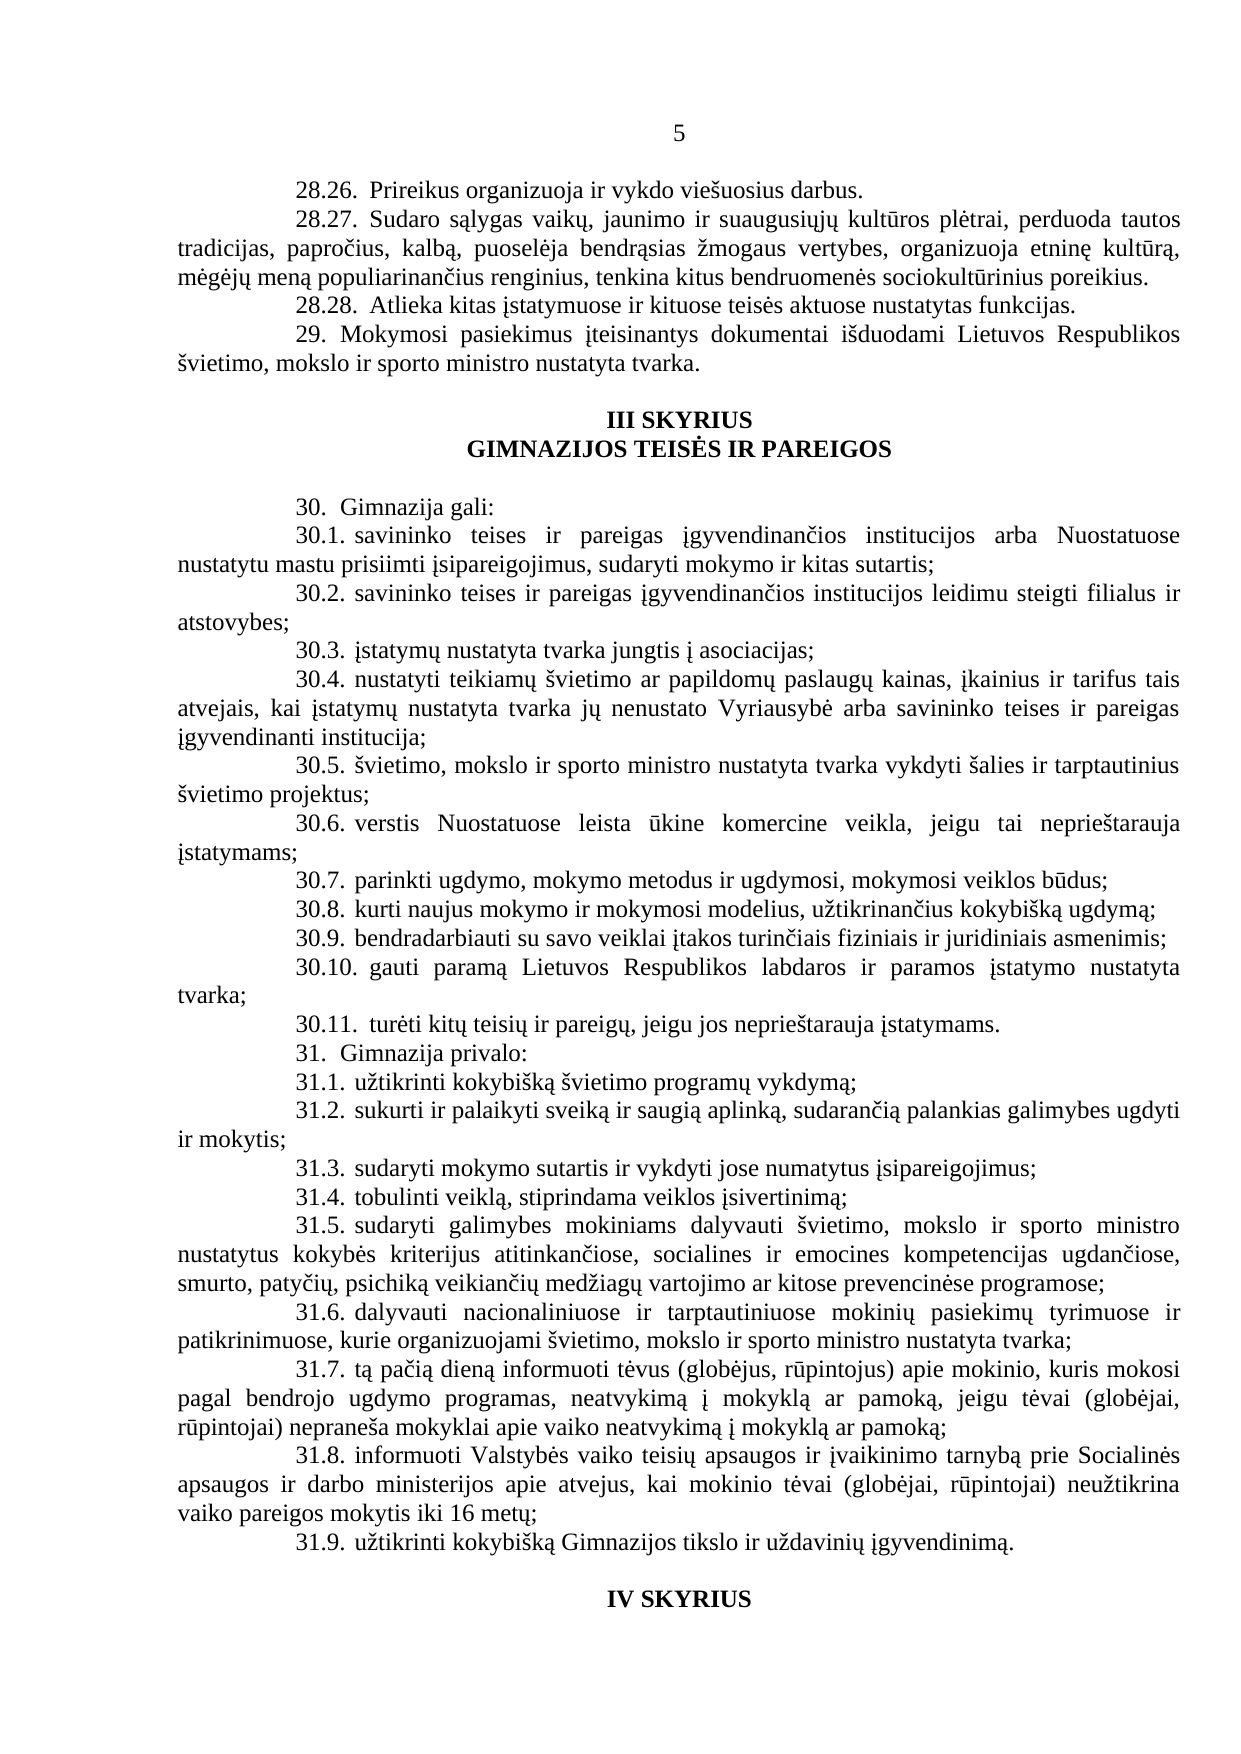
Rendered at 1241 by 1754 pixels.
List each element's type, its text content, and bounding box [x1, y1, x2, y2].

text 29. Mokymosi pasiekimus įteisinantys dokumentai išduodami Lietuvos Respublikos švietimo, mokslo ir sporto ministro nustatyta tvarka. [177, 319, 1181, 377]
text 30.3. įstatymų nustatyta tvarka jungtis į asociacijas; [177, 636, 1181, 664]
text 31.5. sudaryti galimybes mokiniams dalyvauti švietimo, mokslo ir sporto ministro nustatytus kokybės kriterijus atitinkančiose, socialines ir emocines kompetencijas ugdančiose, smurto, patyčių, psichiką veikiančių medžiagų vartojimo ar kitose prevencinėse programose; [177, 1211, 1181, 1297]
text IV SKYRIUS [177, 1584, 1181, 1613]
text 28.26. Prireikus organizuoja ir vykdo viešuosius darbus. [177, 176, 1181, 204]
text 31.7. tą pačią dieną informuoti tėvus (globėjus, rūpintojus) apie mokinio, kuris mokosi pagal bendrojo ugdymo programas, neatvykimą į mokyklą ar pamoką, jeigu tėvai (globėjai, rūpintojai) nepraneša mokyklai apie vaiko neatvykimą į mokyklą ar pamoką; [177, 1354, 1181, 1441]
text 31.9. užtikrinti kokybišką Gimnazijos tikslo ir uždavinių įgyvendinimą. [177, 1527, 1181, 1556]
text 30.7. parinkti ugdymo, mokymo metodus ir ugdymosi, mokymosi veiklos būdus; [177, 866, 1181, 894]
text III SKYRIUS [177, 406, 1181, 434]
text 31.2. sukurti ir palaikyti sveiką ir saugią aplinką, sudarančią palankias galimybes ugdyti ir mokytis; [177, 1096, 1181, 1153]
text 30. Gimnazija gali: [177, 492, 1181, 521]
text 31.8. informuoti Valstybės vaiko teisių apsaugos ir įvaikinimo tarnybą prie Socialinės apsaugos ir darbo ministerijos apie atvejus, kai mokinio tėvai (globėjai, rūpintojai) neužtikrina vaiko pareigos mokytis iki 16 metų; [177, 1441, 1181, 1527]
text 31.3. sudaryti mokymo sutartis ir vykdyti jose numatytus įsipareigojimus; [177, 1153, 1181, 1182]
text GIMNAZIJOS TEISĖS IR PAREIGOS [177, 434, 1181, 463]
text 30.2. savininko teises ir pareigas įgyvendinančios institucijos leidimu steigti filialus ir atstovybes; [177, 578, 1181, 636]
text 31.4. tobulinti veiklą, stiprindama veiklos įsivertinimą; [177, 1182, 1181, 1211]
text 30.8. kurti naujus mokymo ir mokymosi modelius, užtikrinančius kokybišką ugdymą; [177, 894, 1181, 923]
text 30.4. nustatyti teikiamų švietimo ar papildomų paslaugų kainas, įkainius ir tarifus tais atvejais, kai įstatymų nustatyta tvarka jų nenustato Vyriausybė arba savininko teises ir pareigas įgyvendinanti institucija; [177, 664, 1181, 751]
text 31.6. dalyvauti nacionaliniuose ir tarptautiniuose mokinių pasiekimų tyrimuose ir patikrinimuose, kurie organizuojami švietimo, mokslo ir sporto ministro nustatyta tvarka; [177, 1297, 1181, 1354]
text 30.10. gauti paramą Lietuvos Respublikos labdaros ir paramos įstatymo nustatyta tvarka; [177, 952, 1181, 1009]
text 30.6. verstis Nuostatuose leista ūkine komercine veikla, jeigu tai neprieštarauja įstatymams; [177, 808, 1181, 866]
text 28.27. Sudaro sąlygas vaikų, jaunimo ir suaugusiųjų kultūros plėtrai, perduoda tautos tradicijas, papročius, kalbą, puoselėja bendrąsias žmogaus vertybes, organizuoja etninę kultūrą, mėgėjų meną populiarinančius renginius, tenkina kitus bendruomenės sociokultūrinius poreikius. [177, 204, 1181, 291]
text 31. Gimnazija privalo: [177, 1038, 1181, 1067]
text 30.1. savininko teises ir pareigas įgyvendinančios institucijos arba Nuostatuose nustatytu mastu prisiimti įsipareigojimus, sudaryti mokymo ir kitas sutartis; [177, 521, 1181, 578]
text 28.28. Atlieka kitas įstatymuose ir kituose teisės aktuose nustatytas funkcijas. [177, 291, 1181, 319]
text 30.5. švietimo, mokslo ir sporto ministro nustatyta tvarka vykdyti šalies ir tarptautinius švietimo projektus; [177, 751, 1181, 808]
text 31.1. užtikrinti kokybišką švietimo programų vykdymą; [177, 1067, 1181, 1096]
text 30.9. bendradarbiauti su savo veiklai įtakos turinčiais fiziniais ir juridiniais asmenimis; [177, 923, 1181, 952]
text 30.11. turėti kitų teisių ir pareigų, jeigu jos neprieštarauja įstatymams. [177, 1009, 1181, 1038]
